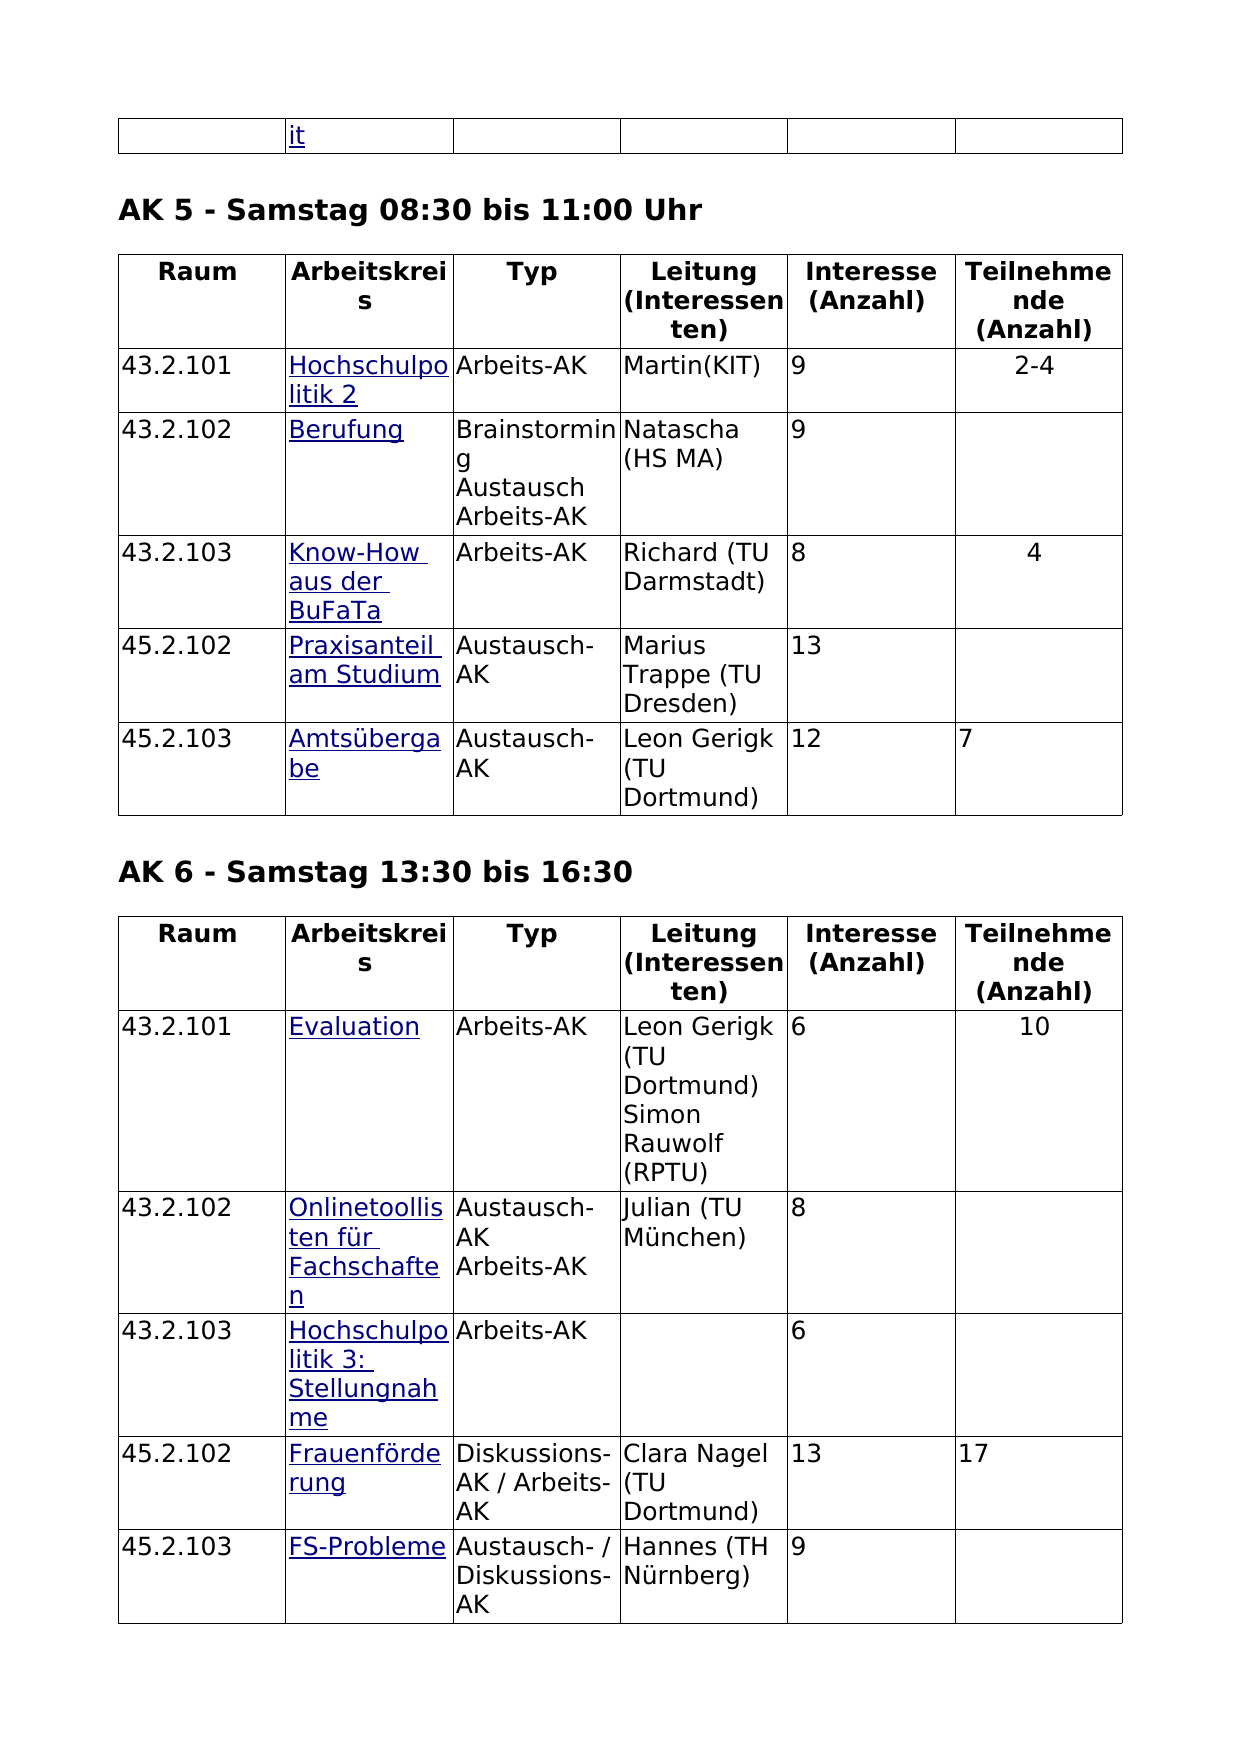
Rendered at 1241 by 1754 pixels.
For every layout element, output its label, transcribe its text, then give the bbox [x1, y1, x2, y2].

table_cell 12 [788, 723, 955, 815]
table_cell 13 [788, 629, 955, 722]
table_cell Marius Trappe (TU Dresden) [621, 629, 787, 722]
table_header Typ [454, 255, 620, 348]
table_cell [119, 119, 285, 153]
table_cell 43.2.102 [119, 1192, 285, 1313]
table_cell 45.2.103 [119, 723, 285, 815]
table_cell Arbeits-AK [454, 349, 620, 412]
table_cell [956, 629, 1122, 722]
table_cell Austausch- / Diskussions-AK [454, 1530, 620, 1623]
table_cell 10 [956, 1011, 1122, 1191]
subtitle AK 6 - Samstag 13:30 bis 16:30 [118, 855, 1122, 889]
table_cell 43.2.102 [119, 413, 285, 535]
table_header Leitung (Interessenten) [621, 917, 787, 1009]
table_cell Amtsübergabe [286, 723, 453, 815]
table_cell [956, 119, 1122, 153]
table_cell [621, 119, 787, 153]
table_cell Brainstorming Austausch Arbeits-AK [454, 413, 620, 535]
table_cell Clara Nagel (TU Dortmund) [621, 1437, 787, 1529]
table_cell Austausch-AK Arbeits-AK [454, 1192, 620, 1313]
table_cell Frauenförderung [286, 1437, 453, 1529]
table_cell Hochschulpolitik 2 [286, 349, 453, 412]
table_cell 8 [788, 536, 955, 628]
table_cell Arbeits-AK [454, 1011, 620, 1191]
table_header Teilnehmende (Anzahl) [956, 917, 1122, 1009]
table_cell Leon Gerigk (TU Dortmund) Simon Rauwolf (RPTU) [621, 1011, 787, 1191]
table_header Arbeitskreis [286, 917, 453, 1009]
subtitle AK 5 - Samstag 08:30 bis 11:00 Uhr [118, 193, 1122, 227]
table_header Interesse (Anzahl) [788, 255, 955, 348]
table_cell 43.2.103 [119, 1314, 285, 1436]
table_cell 45.2.102 [119, 629, 285, 722]
table_cell [956, 1314, 1122, 1436]
table_cell 9 [788, 349, 955, 412]
table_cell 45.2.103 [119, 1530, 285, 1623]
table_cell 7 [956, 723, 1122, 815]
table_cell Evaluation [286, 1011, 453, 1191]
table_header Teilnehmende (Anzahl) [956, 255, 1122, 348]
table_cell 6 [788, 1011, 955, 1191]
table_cell Onlinetoollisten für Fachschaften [286, 1192, 453, 1313]
table_cell it [286, 119, 453, 153]
table_cell Arbeits-AK [454, 536, 620, 628]
table_cell Arbeits-AK [454, 1314, 620, 1436]
table_cell [621, 1314, 787, 1436]
table_cell Martin(KIT) [621, 349, 787, 412]
table_cell Hochschulpolitik 3: Stellungnahme [286, 1314, 453, 1436]
table_cell 9 [788, 1530, 955, 1623]
table_cell [454, 119, 620, 153]
table_cell 6 [788, 1314, 955, 1436]
table_cell Austausch-AK [454, 629, 620, 722]
table_cell Praxisanteil am Studium [286, 629, 453, 722]
table_cell [956, 1192, 1122, 1313]
table_cell 2-4 [956, 349, 1122, 412]
table_cell Leon Gerigk (TU Dortmund) [621, 723, 787, 815]
table_cell 43.2.103 [119, 536, 285, 628]
table_cell 45.2.102 [119, 1437, 285, 1529]
table_header Raum [119, 917, 285, 1009]
table_header Raum [119, 255, 285, 348]
table_cell Natascha (HS MA) [621, 413, 787, 535]
table_header Leitung (Interessenten) [621, 255, 787, 348]
table_cell Berufung [286, 413, 453, 535]
table_cell Know-How aus der BuFaTa [286, 536, 453, 628]
table_cell 8 [788, 1192, 955, 1313]
table_cell Austausch-AK [454, 723, 620, 815]
table_cell Julian (TU München) [621, 1192, 787, 1313]
table_cell 4 [956, 536, 1122, 628]
table_cell 9 [788, 413, 955, 535]
table_cell 43.2.101 [119, 349, 285, 412]
table_cell [956, 413, 1122, 535]
table_cell 17 [956, 1437, 1122, 1529]
table_cell [788, 119, 955, 153]
table_cell Hannes (TH Nürnberg) [621, 1530, 787, 1623]
table_header Interesse (Anzahl) [788, 917, 955, 1009]
table_cell 13 [788, 1437, 955, 1529]
table_cell FS-Probleme [286, 1530, 453, 1623]
table_header Arbeitskreis [286, 255, 453, 348]
table_cell Diskussions-AK / Arbeits-AK [454, 1437, 620, 1529]
table_cell 43.2.101 [119, 1011, 285, 1191]
table_cell [956, 1530, 1122, 1623]
table_header Typ [454, 917, 620, 1009]
table_cell Richard (TU Darmstadt) [621, 536, 787, 628]
